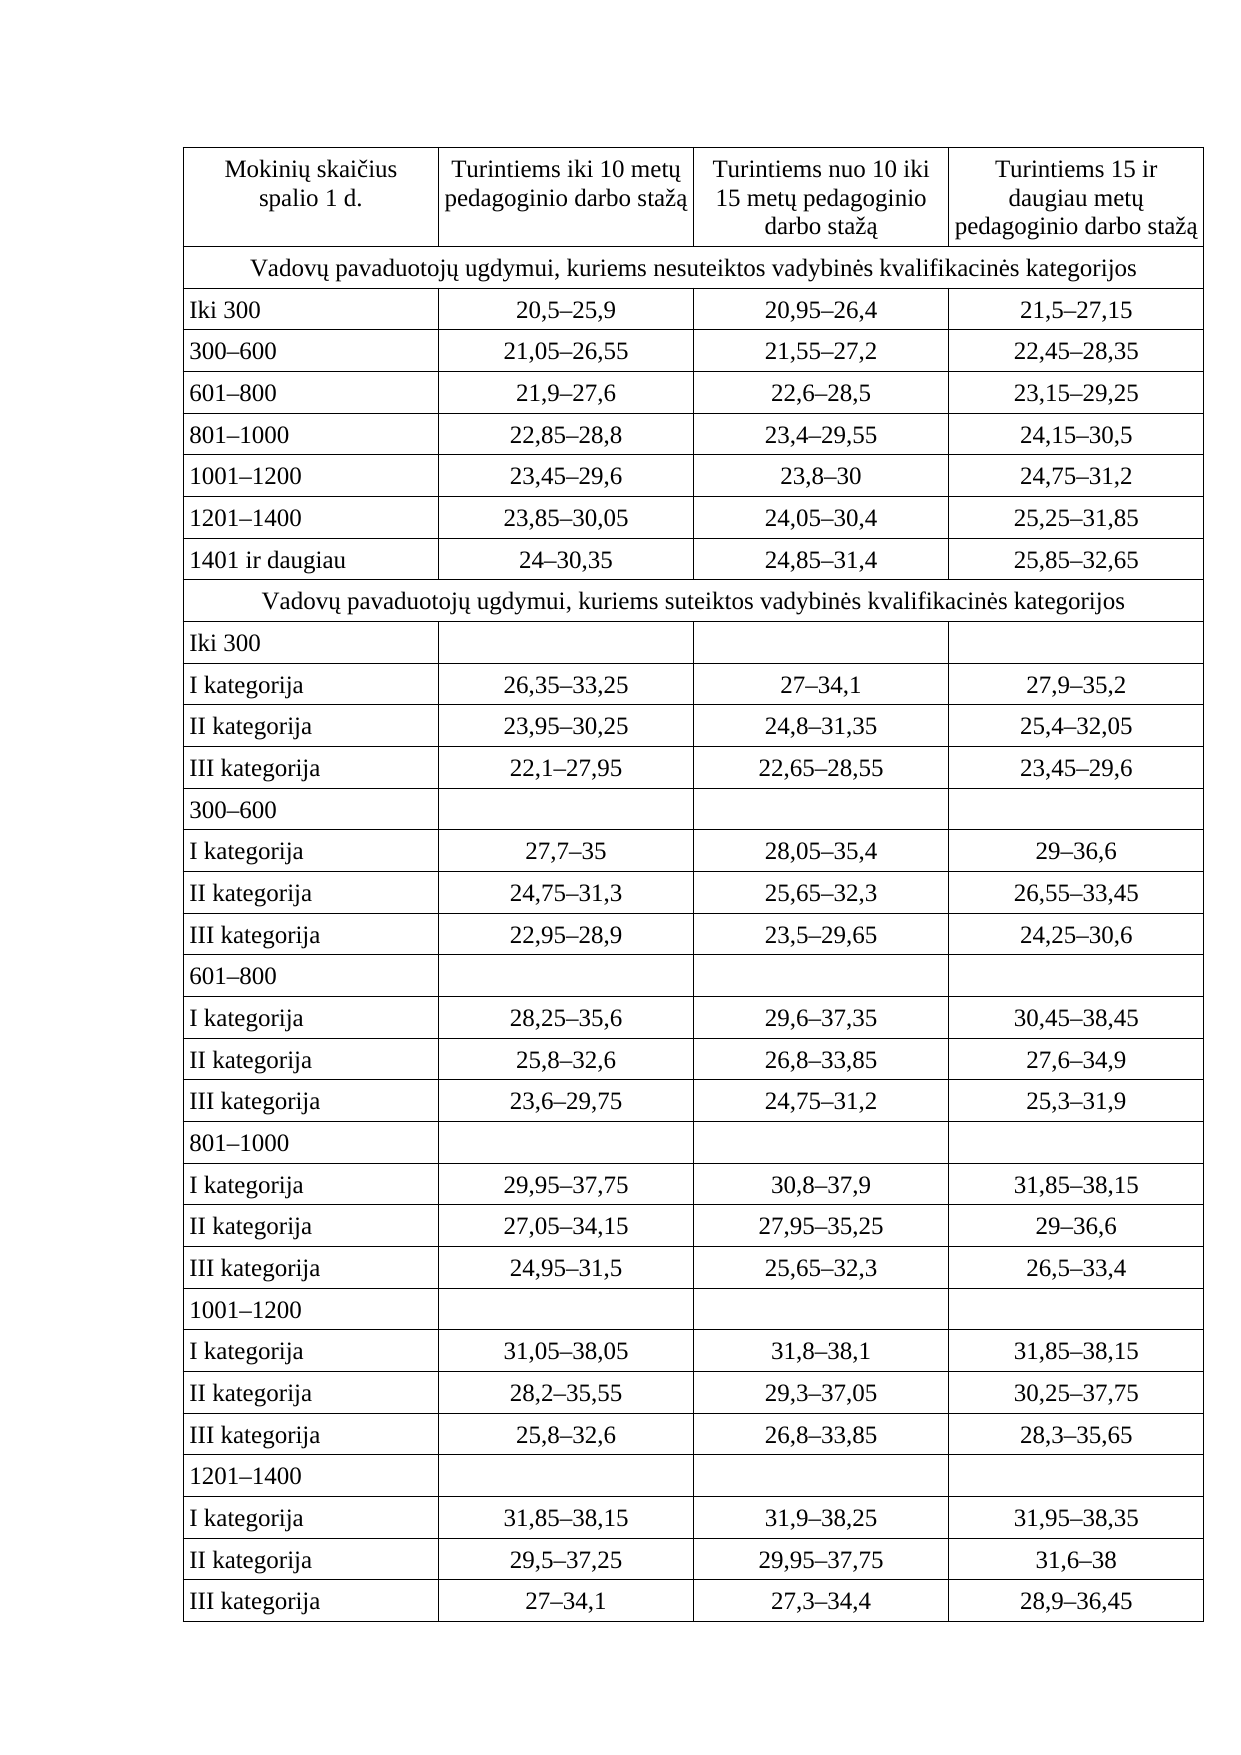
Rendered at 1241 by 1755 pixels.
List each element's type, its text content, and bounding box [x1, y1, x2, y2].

table_cell 22,1–27,95 [439, 747, 693, 788]
table_cell [949, 1289, 1203, 1329]
table_cell I kategorija [184, 997, 438, 1038]
table_cell [439, 1455, 693, 1496]
table_cell 24,05–30,4 [694, 497, 948, 538]
table_cell 22,65–28,55 [694, 747, 948, 788]
table_cell 25,8–32,6 [439, 1414, 693, 1454]
table_cell 1201–1400 [184, 497, 438, 538]
table_cell 27–34,1 [694, 664, 948, 704]
table_cell 30,8–37,9 [694, 1164, 948, 1204]
table_cell II kategorija [184, 705, 438, 746]
table_cell III kategorija [184, 1247, 438, 1288]
table_cell [439, 789, 693, 829]
table_cell 27,9–35,2 [949, 664, 1203, 704]
table_cell 20,5–25,9 [439, 289, 693, 329]
table_cell 601–800 [184, 372, 438, 413]
table_cell II kategorija [184, 1039, 438, 1079]
table_cell III kategorija [184, 1414, 438, 1454]
table_cell 31,85–38,15 [949, 1330, 1203, 1371]
table_cell 1001–1200 [184, 455, 438, 496]
table_cell [694, 1289, 948, 1329]
table_header Turintiems 15 ir daugiau metų pedagoginio darbo stažą [949, 148, 1203, 246]
table_cell 27,7–35 [439, 830, 693, 871]
table_cell 26,8–33,85 [694, 1414, 948, 1454]
table_cell 27,95–35,25 [694, 1205, 948, 1246]
table_cell [694, 1122, 948, 1163]
table_cell 29,6–37,35 [694, 997, 948, 1038]
table_cell [694, 622, 948, 663]
table_cell 300–600 [184, 789, 438, 829]
table_cell 29,95–37,75 [694, 1539, 948, 1579]
table_cell [439, 955, 693, 996]
table_cell 23,15–29,25 [949, 372, 1203, 413]
table_cell Vadovų pavaduotojų ugdymui, kuriems nesuteiktos vadybinės kvalifikacinės kategorijos [184, 247, 1203, 288]
table_cell 29,95–37,75 [439, 1164, 693, 1204]
table_cell 28,3–35,65 [949, 1414, 1203, 1454]
table_cell III kategorija [184, 1080, 438, 1121]
table_cell 31,6–38 [949, 1539, 1203, 1579]
table_cell 21,9–27,6 [439, 372, 693, 413]
table_cell II kategorija [184, 1539, 438, 1579]
table_cell [949, 622, 1203, 663]
table_cell 25,85–32,65 [949, 539, 1203, 579]
table_cell Vadovų pavaduotojų ugdymui, kuriems suteiktos vadybinės kvalifikacinės kategorijos [184, 580, 1203, 621]
table_cell 30,45–38,45 [949, 997, 1203, 1038]
table_cell 801–1000 [184, 414, 438, 454]
table_cell 22,45–28,35 [949, 330, 1203, 371]
table_cell [694, 955, 948, 996]
table_cell [694, 789, 948, 829]
table_cell [439, 1289, 693, 1329]
table_cell 25,65–32,3 [694, 1247, 948, 1288]
table_cell 31,05–38,05 [439, 1330, 693, 1371]
table_cell 28,25–35,6 [439, 997, 693, 1038]
table_cell 24,75–31,2 [949, 455, 1203, 496]
table_header Turintiems nuo 10 iki 15 metų pedagoginio darbo stažą [694, 148, 948, 246]
table_cell 24,85–31,4 [694, 539, 948, 579]
table_cell I kategorija [184, 1330, 438, 1371]
table_cell 29–36,6 [949, 830, 1203, 871]
table_cell [949, 1455, 1203, 1496]
table_cell 29,3–37,05 [694, 1372, 948, 1413]
table_header Turintiems iki 10 metų pedagoginio darbo stažą [439, 148, 693, 246]
table_cell 24,75–31,2 [694, 1080, 948, 1121]
table_cell 22,95–28,9 [439, 914, 693, 954]
table_cell [949, 789, 1203, 829]
table_cell 29–36,6 [949, 1205, 1203, 1246]
table_cell 23,4–29,55 [694, 414, 948, 454]
table_cell 300–600 [184, 330, 438, 371]
table_cell 23,95–30,25 [439, 705, 693, 746]
table_cell 25,3–31,9 [949, 1080, 1203, 1121]
table_cell 31,95–38,35 [949, 1497, 1203, 1538]
table_cell 25,25–31,85 [949, 497, 1203, 538]
table_cell 27,3–34,4 [694, 1580, 948, 1621]
table_cell [949, 955, 1203, 996]
table_cell 23,8–30 [694, 455, 948, 496]
table_cell 23,5–29,65 [694, 914, 948, 954]
table_cell 24,15–30,5 [949, 414, 1203, 454]
table_cell 24,25–30,6 [949, 914, 1203, 954]
table_cell I kategorija [184, 1497, 438, 1538]
table_cell 31,85–38,15 [949, 1164, 1203, 1204]
table_cell 25,4–32,05 [949, 705, 1203, 746]
table_cell Iki 300 [184, 622, 438, 663]
table_cell 27,05–34,15 [439, 1205, 693, 1246]
table_cell [439, 1122, 693, 1163]
table_cell 1001–1200 [184, 1289, 438, 1329]
table_cell Iki 300 [184, 289, 438, 329]
table_cell III kategorija [184, 1580, 438, 1621]
table_cell 23,45–29,6 [949, 747, 1203, 788]
table_cell 21,05–26,55 [439, 330, 693, 371]
table_cell 24–30,35 [439, 539, 693, 579]
table_cell II kategorija [184, 1372, 438, 1413]
table_cell 24,8–31,35 [694, 705, 948, 746]
table_cell 24,75–31,3 [439, 872, 693, 913]
table_cell 801–1000 [184, 1122, 438, 1163]
table_cell 26,35–33,25 [439, 664, 693, 704]
table_cell 28,9–36,45 [949, 1580, 1203, 1621]
table_cell [694, 1455, 948, 1496]
table_cell 24,95–31,5 [439, 1247, 693, 1288]
table_cell 20,95–26,4 [694, 289, 948, 329]
table_cell 25,8–32,6 [439, 1039, 693, 1079]
table_cell 27–34,1 [439, 1580, 693, 1621]
table_cell 31,8–38,1 [694, 1330, 948, 1371]
table_cell 26,8–33,85 [694, 1039, 948, 1079]
table_cell 21,5–27,15 [949, 289, 1203, 329]
table_cell [949, 1122, 1203, 1163]
table_cell 22,6–28,5 [694, 372, 948, 413]
table_cell I kategorija [184, 664, 438, 704]
table_cell I kategorija [184, 1164, 438, 1204]
table_cell I kategorija [184, 830, 438, 871]
table_cell [439, 622, 693, 663]
table_cell 29,5–37,25 [439, 1539, 693, 1579]
table_cell 23,85–30,05 [439, 497, 693, 538]
table_cell 27,6–34,9 [949, 1039, 1203, 1079]
table_cell III kategorija [184, 914, 438, 954]
table_cell 23,6–29,75 [439, 1080, 693, 1121]
table_cell 601–800 [184, 955, 438, 996]
table_cell 31,9–38,25 [694, 1497, 948, 1538]
table_cell 25,65–32,3 [694, 872, 948, 913]
table_cell 21,55–27,2 [694, 330, 948, 371]
table_cell II kategorija [184, 1205, 438, 1246]
table_cell 30,25–37,75 [949, 1372, 1203, 1413]
table_cell 22,85–28,8 [439, 414, 693, 454]
table_cell 26,5–33,4 [949, 1247, 1203, 1288]
table_cell III kategorija [184, 747, 438, 788]
table_cell 1201–1400 [184, 1455, 438, 1496]
table_cell II kategorija [184, 872, 438, 913]
table_cell 31,85–38,15 [439, 1497, 693, 1538]
table_cell 28,2–35,55 [439, 1372, 693, 1413]
table_cell 28,05–35,4 [694, 830, 948, 871]
table_cell 23,45–29,6 [439, 455, 693, 496]
table_cell 1401 ir daugiau [184, 539, 438, 579]
table_header Mokinių skaičius spalio 1 d. [184, 148, 438, 246]
table_cell 26,55–33,45 [949, 872, 1203, 913]
